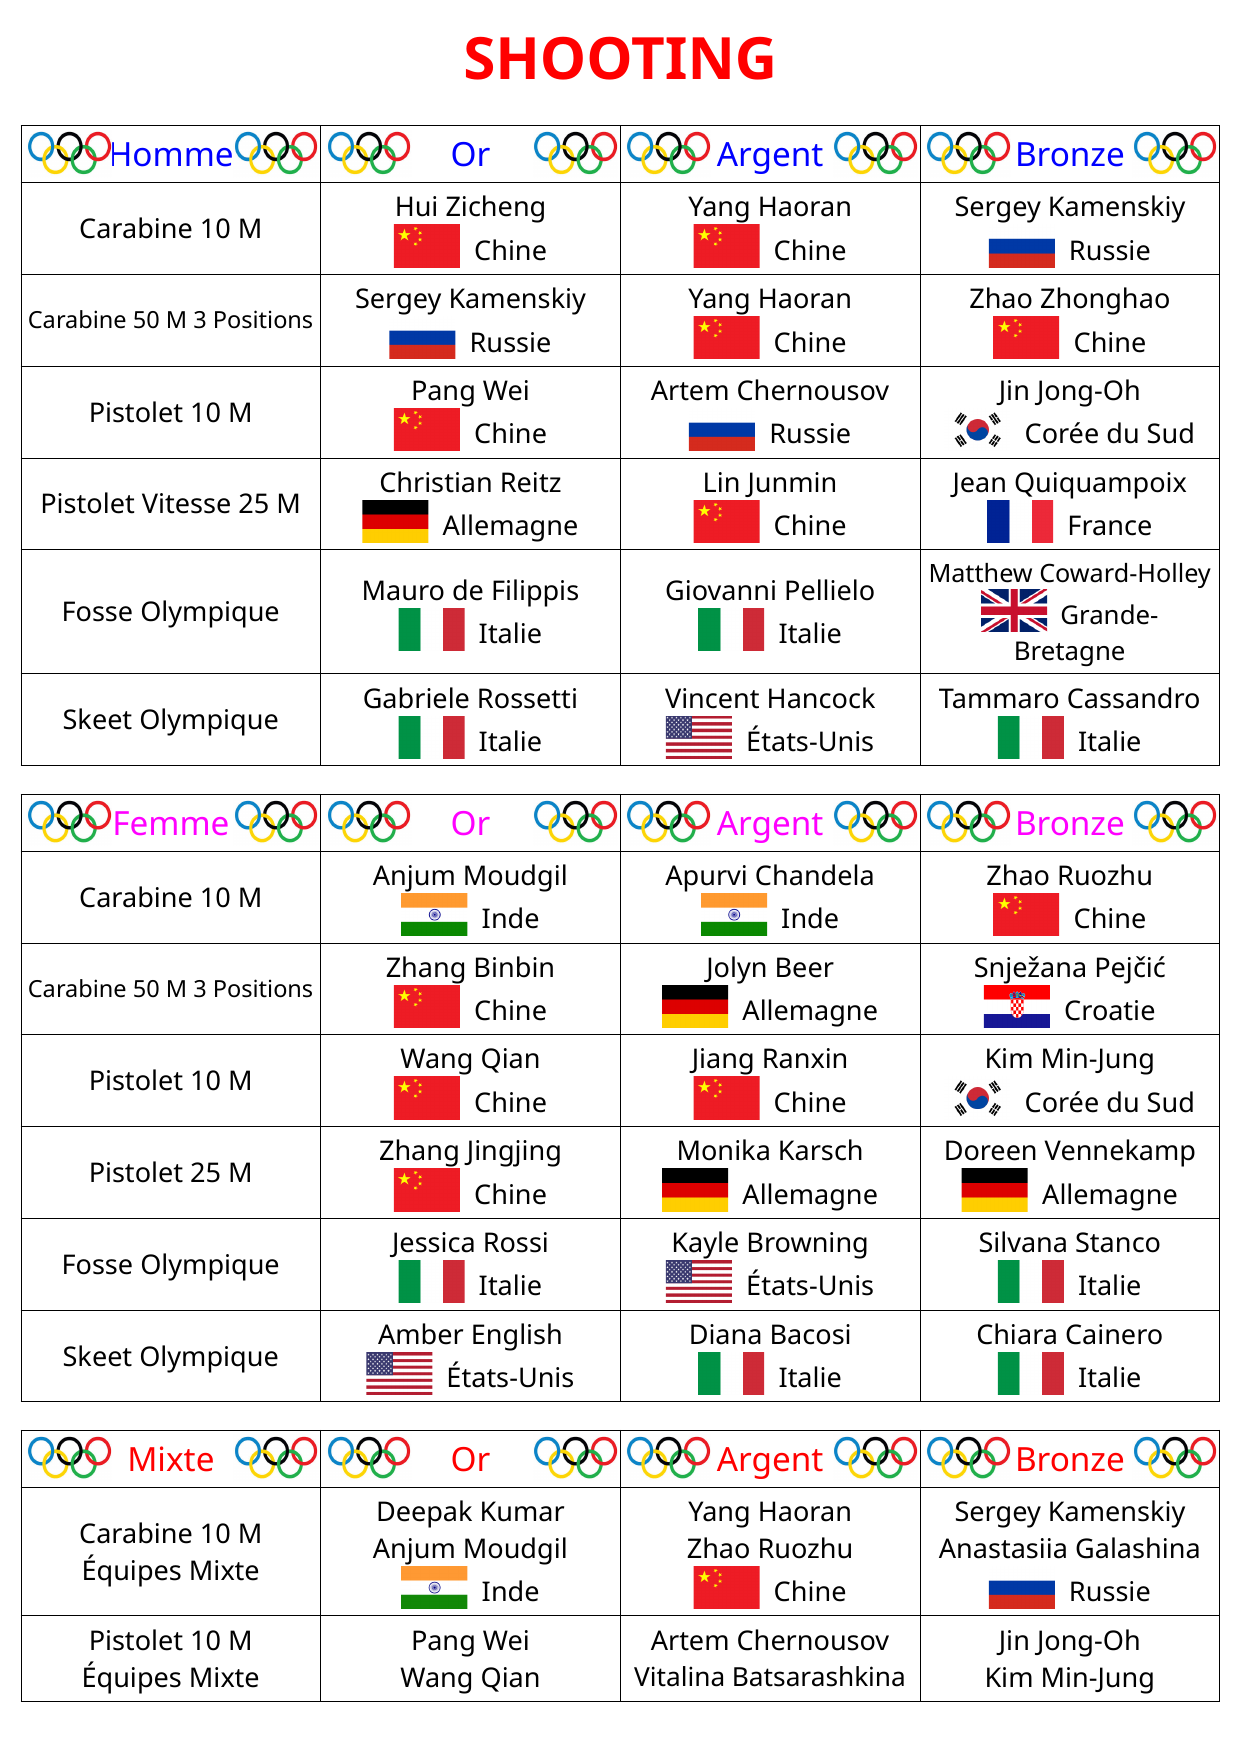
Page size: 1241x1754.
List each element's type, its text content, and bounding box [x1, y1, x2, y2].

table_cell Fosse Olympique [22, 1219, 320, 1309]
picture [401, 1566, 468, 1609]
picture [625, 1434, 712, 1482]
table_cell Christian Reitz Allemagne [321, 459, 620, 549]
table_cell Carabine 10 M [22, 183, 320, 274]
table_cell Zhang Jingjing Chine [321, 1127, 620, 1218]
table_cell Diana Bacosi Italie [621, 1311, 920, 1401]
table_cell Kim Min-Jung Corée du Sud [921, 1035, 1219, 1126]
picture [1132, 130, 1218, 178]
table_cell Artem Chernousov Vitalina Batsarashkina [621, 1616, 920, 1701]
table_header Argent [621, 799, 920, 851]
picture [665, 716, 732, 759]
table_cell Skeet Olympique [22, 674, 320, 765]
picture [1132, 1434, 1218, 1482]
table_cell Yang Haoran Chine [621, 183, 920, 274]
picture [997, 1352, 1064, 1395]
table_cell Yang Haoran Zhao Ruozhu Chine [621, 1488, 920, 1615]
picture [693, 500, 760, 543]
table_cell Jean Quiquampoix France [921, 459, 1219, 549]
table_header Argent [621, 1431, 920, 1487]
table_cell Apurvi Chandela Inde [621, 852, 920, 942]
table_header Or [321, 1431, 620, 1487]
picture [925, 798, 1012, 846]
picture [925, 1434, 1012, 1482]
picture [832, 798, 919, 846]
picture [366, 1352, 433, 1395]
picture [987, 500, 1054, 543]
picture [532, 130, 619, 178]
picture [625, 130, 712, 178]
table_cell Artem Chernousov Russie [621, 367, 920, 457]
table_cell Wang Qian Chine [321, 1035, 620, 1126]
picture [981, 589, 1048, 632]
picture [662, 1168, 729, 1212]
picture [532, 1434, 619, 1482]
picture [401, 893, 468, 936]
picture [326, 798, 412, 846]
table_cell Carabine 10 M Équipes Mixte [22, 1488, 320, 1615]
picture [532, 798, 619, 846]
table_cell Fosse Olympique [22, 550, 320, 673]
table_header Or [321, 126, 620, 182]
picture [997, 716, 1064, 759]
table_cell Chiara Cainero Italie [921, 1311, 1219, 1401]
table_header Or [321, 799, 620, 851]
table_cell Pang Wei Wang Qian [321, 1616, 620, 1701]
table_cell Gabriele Rossetti Italie [321, 674, 620, 765]
picture [393, 1168, 460, 1212]
table_cell Jessica Rossi Italie [321, 1219, 620, 1309]
picture [988, 1566, 1055, 1609]
table_cell Kayle Browning États-Unis [621, 1219, 920, 1309]
picture [698, 608, 765, 651]
table_cell Yang Haoran Chine [621, 275, 920, 366]
picture [693, 316, 760, 359]
table_cell Matthew Coward-Holley Grande-Bretagne [921, 550, 1219, 673]
table_cell Zhao Ruozhu Chine [921, 852, 1219, 942]
picture [1132, 798, 1218, 846]
picture [393, 985, 460, 1028]
table_cell Snježana Pejčić Croatie [921, 944, 1219, 1034]
table_cell Sergey Kamenskiy Anastasiia Galashina Russie [921, 1488, 1219, 1615]
picture [326, 1434, 412, 1482]
table_header Bronze [921, 126, 1219, 182]
table_cell Carabine 50 M 3 Positions [22, 275, 320, 366]
table_cell Carabine 10 M [22, 852, 320, 942]
table_cell Mauro de Filippis Italie [321, 550, 620, 673]
table_cell Doreen Vennekamp Allemagne [921, 1127, 1219, 1218]
picture [832, 1434, 919, 1482]
table_cell Skeet Olympique [22, 1311, 320, 1401]
picture [693, 1566, 760, 1609]
picture [26, 1434, 113, 1482]
table_cell Zhang Binbin Chine [321, 944, 620, 1034]
table_cell Jiang Ranxin Chine [621, 1035, 920, 1126]
picture [233, 798, 319, 846]
table_header Mixte [22, 1431, 320, 1487]
picture [393, 1076, 460, 1120]
picture [233, 130, 319, 178]
table_cell Pang Wei Chine [321, 367, 620, 457]
picture [693, 1076, 760, 1120]
picture [993, 893, 1060, 936]
picture [389, 316, 456, 359]
table_header Argent [621, 126, 920, 182]
table_header Femme [22, 799, 320, 851]
table_header Homme [22, 126, 320, 182]
picture [701, 893, 768, 936]
table_cell Jin Jong-Oh Corée du Sud [921, 367, 1219, 457]
table_cell Pistolet 25 M [22, 1127, 320, 1218]
table_cell Anjum Moudgil Inde [321, 852, 620, 942]
table_cell Jolyn Beer Allemagne [621, 944, 920, 1034]
picture [393, 224, 460, 268]
picture [26, 798, 113, 846]
table_cell Sergey Kamenskiy Russie [321, 275, 620, 366]
table_cell Vincent Hancock États-Unis [621, 674, 920, 765]
picture [944, 408, 1011, 451]
picture [693, 224, 760, 268]
picture [662, 985, 729, 1028]
picture [988, 224, 1055, 268]
table_cell Deepak Kumar Anjum Moudgil Inde [321, 1488, 620, 1615]
picture [233, 1434, 319, 1482]
table_cell Amber English États-Unis [321, 1311, 620, 1401]
table_cell Zhao Zhonghao Chine [921, 275, 1219, 366]
table_cell Silvana Stanco Italie [921, 1219, 1219, 1309]
picture [925, 130, 1012, 178]
picture [398, 716, 465, 759]
table_cell Pistolet 10 M [22, 367, 320, 457]
picture [398, 608, 465, 651]
picture [698, 1352, 765, 1395]
table_cell Jin Jong-Oh Kim Min-Jung [921, 1616, 1219, 1701]
picture [326, 130, 412, 178]
picture [688, 408, 755, 451]
picture [625, 798, 712, 846]
table_cell Giovanni Pellielo Italie [621, 550, 920, 673]
table_cell Pistolet Vitesse 25 M [22, 459, 320, 549]
picture [398, 1260, 465, 1303]
picture [944, 1076, 1011, 1120]
picture [393, 408, 460, 451]
picture [665, 1260, 732, 1303]
picture [362, 500, 429, 543]
picture [961, 1168, 1028, 1212]
table_cell Hui Zicheng Chine [321, 183, 620, 274]
picture [26, 130, 113, 178]
table_header Bronze [921, 799, 1219, 851]
table_cell Tammaro Cassandro Italie [921, 674, 1219, 765]
text SHOOTING [118, 17, 1122, 97]
table_cell Pistolet 10 M [22, 1035, 320, 1126]
picture [832, 130, 919, 178]
picture [993, 316, 1060, 359]
table_cell Lin Junmin Chine [621, 459, 920, 549]
table_cell Pistolet 10 M Équipes Mixte [22, 1616, 320, 1701]
picture [983, 985, 1050, 1028]
table_cell Sergey Kamenskiy Russie [921, 183, 1219, 274]
table_cell Carabine 50 M 3 Positions [22, 944, 320, 1034]
table_cell Monika Karsch Allemagne [621, 1127, 920, 1218]
picture [997, 1260, 1064, 1303]
table_header Bronze [921, 1431, 1219, 1487]
